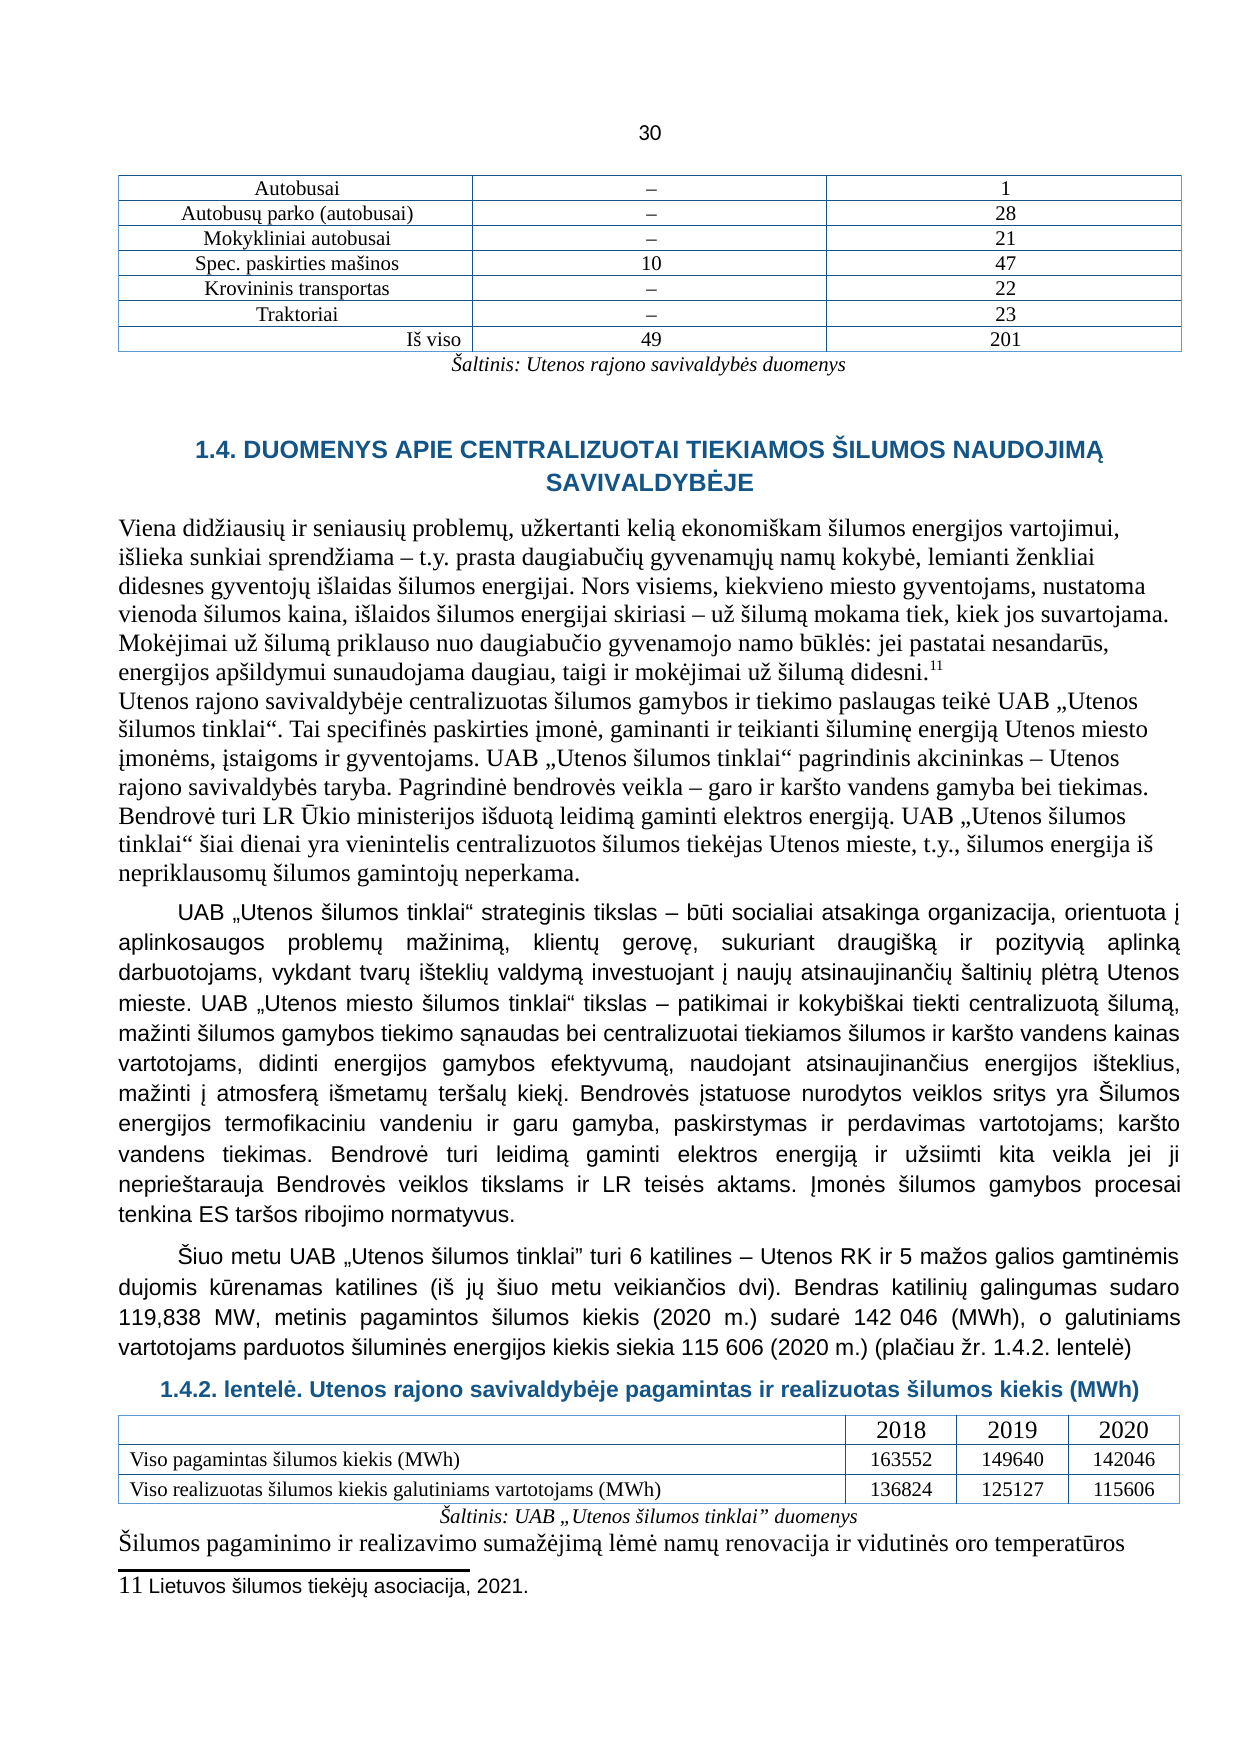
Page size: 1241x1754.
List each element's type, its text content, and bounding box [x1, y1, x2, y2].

text Viena didžiausių ir seniausių problemų, užkertanti kelią ekonomiškam šilumos energijos vartojimui, išlieka sunkiai sprendžiama – t.y. prasta daugiabučių gyvenamųjų namų kokybė, lemianti ženkliai didesnes gyventojų išlaidas šilumos energijai. Nors visiems, kiekvieno miesto gyventojams, nustatoma vienoda šilumos kaina, išlaidos šilumos energijai skiriasi – už šilumą mokama tiek, kiek jos suvartojama. Mokėjimai už šilumą priklauso nuo daugiabučio gyvenamojo namo būklės: jei pastatai nesandarūs, energijos apšildymui sunaudojama daugiau, taigi ir mokėjimai už šilumą didesni. [118, 513, 1181, 686]
text Šaltinis: UAB „Utenos šilumos tinklai” duomenys [118, 1504, 1181, 1528]
table_cell Spec. paskirties mašinos [119, 251, 472, 275]
table_cell 201 [827, 327, 1181, 351]
table_cell 125127 [957, 1475, 1068, 1503]
text Lietuvos šilumos tiekėjų asociacija, 2021. [118, 1571, 1181, 1599]
table_cell Autobusai [119, 176, 472, 200]
subtitle 1.4. Duomenys apie centralizuotai tiekiamos šilumos naudojimą savivaldybėje [118, 435, 1181, 497]
table_cell 10 [473, 251, 826, 275]
table_cell Iš viso [119, 327, 472, 351]
table_cell – [473, 276, 826, 300]
text Šaltinis: Utenos rajono savivaldybės duomenys [118, 352, 1181, 376]
table_cell 22 [827, 276, 1181, 300]
table_cell 136824 [846, 1475, 956, 1503]
text Šilumos pagaminimo ir realizavimo sumažėjimą lėmė namų renovacija ir vidutinės oro temperatūros [118, 1528, 1181, 1557]
table_cell – [473, 301, 826, 326]
table_header 2020 [1069, 1416, 1179, 1444]
table_cell Mokykliniai autobusai [119, 226, 472, 250]
table_cell 49 [473, 327, 826, 351]
table_cell – [473, 201, 826, 225]
table_cell 28 [827, 201, 1181, 225]
table_cell 1 [827, 176, 1181, 200]
text Utenos rajono savivaldybėje centralizuotas šilumos gamybos ir tiekimo paslaugas teikė UAB „Utenos šilumos tinklai“. Tai specifinės paskirties įmonė, gaminanti ir teikianti šiluminę energiją Utenos miesto įmonėms, įstaigoms ir gyventojams. UAB „Utenos šilumos tinklai“ pagrindinis akcininkas – Utenos rajono savivaldybės taryba. Pagrindinė bendrovės veikla – garo ir karšto vandens gamyba bei tiekimas. Bendrovė turi LR Ūkio ministerijos išduotą leidimą gaminti elektros energiją. UAB „Utenos šilumos tinklai“ šiai dienai yra vienintelis centralizuotos šilumos tiekėjas Utenos mieste, t.y., šilumos energija iš nepriklausomų šilumos gamintojų neperkama. [118, 686, 1181, 887]
table_cell – [473, 176, 826, 200]
table_header [119, 1416, 845, 1444]
table_header 2019 [957, 1416, 1068, 1444]
table_cell 23 [827, 301, 1181, 326]
table_cell 115606 [1069, 1475, 1179, 1503]
table_cell Traktoriai [119, 301, 472, 326]
text UAB „Utenos šilumos tinklai“ strateginis tikslas – būti socialiai atsakinga organizacija, orientuota į aplinkosaugos problemų mažinimą, klientų gerovę, sukuriant draugišką ir pozityvią aplinką darbuotojams, vykdant tvarų išteklių valdymą investuojant į naujų atsinaujinančių šaltinių plėtrą Utenos mieste. UAB „Utenos miesto šilumos tinklai“ tikslas – patikimai ir kokybiškai tiekti centralizuotą šilumą, mažinti šilumos gamybos tiekimo sąnaudas bei centralizuotai tiekiamos šilumos ir karšto vandens kainas vartotojams, didinti energijos gamybos efektyvumą, naudojant atsinaujinančius energijos išteklius, mažinti į atmosferą išmetamų teršalų kiekį. Bendrovės įstatuose nurodytos veiklos sritys yra Šilumos energijos termofikaciniu vandeniu ir garu gamyba, paskirstymas ir perdavimas vartotojams; karšto vandens tiekimas. Bendrovė turi leidimą gaminti elektros energiją ir užsiimti kita veikla jei ji neprieštarauja Bendrovės veiklos tikslams ir LR teisės aktams. Įmonės šilumos gamybos procesai tenkina ES taršos ribojimo normatyvus. [118, 899, 1181, 1227]
table_cell 47 [827, 251, 1181, 275]
table_header 2018 [846, 1416, 956, 1444]
subtitle 1.4.2. lentelė. Utenos rajono savivaldybėje pagamintas ir realizuotas šilumos kiekis (MWh) [118, 1376, 1181, 1402]
table_cell Viso realizuotas šilumos kiekis galutiniams vartotojams (MWh) [119, 1475, 845, 1503]
table_cell 163552 [846, 1445, 956, 1474]
table_cell Autobusų parko (autobusai) [119, 201, 472, 225]
table_cell – [473, 226, 826, 250]
table_cell 142046 [1069, 1445, 1179, 1474]
table_cell Krovininis transportas [119, 276, 472, 300]
text Šiuo metu UAB „Utenos šilumos tinklai” turi 6 katilines – Utenos RK ir 5 mažos galios gamtinėmis dujomis kūrenamas katilines (iš jų šiuo metu veikiančios dvi). Bendras katilinių galingumas sudaro 119,838 MW, metinis pagamintos šilumos kiekis (2020 m.) sudarė 142 046 (MWh), o galutiniams vartotojams parduotos šiluminės energijos kiekis siekia 115 606 (2020 m.) (plačiau žr. 1.4.2. lentelė) [118, 1243, 1181, 1360]
table_cell Viso pagamintas šilumos kiekis (MWh) [119, 1445, 845, 1474]
table_cell 149640 [957, 1445, 1068, 1474]
table_cell 21 [827, 226, 1181, 250]
